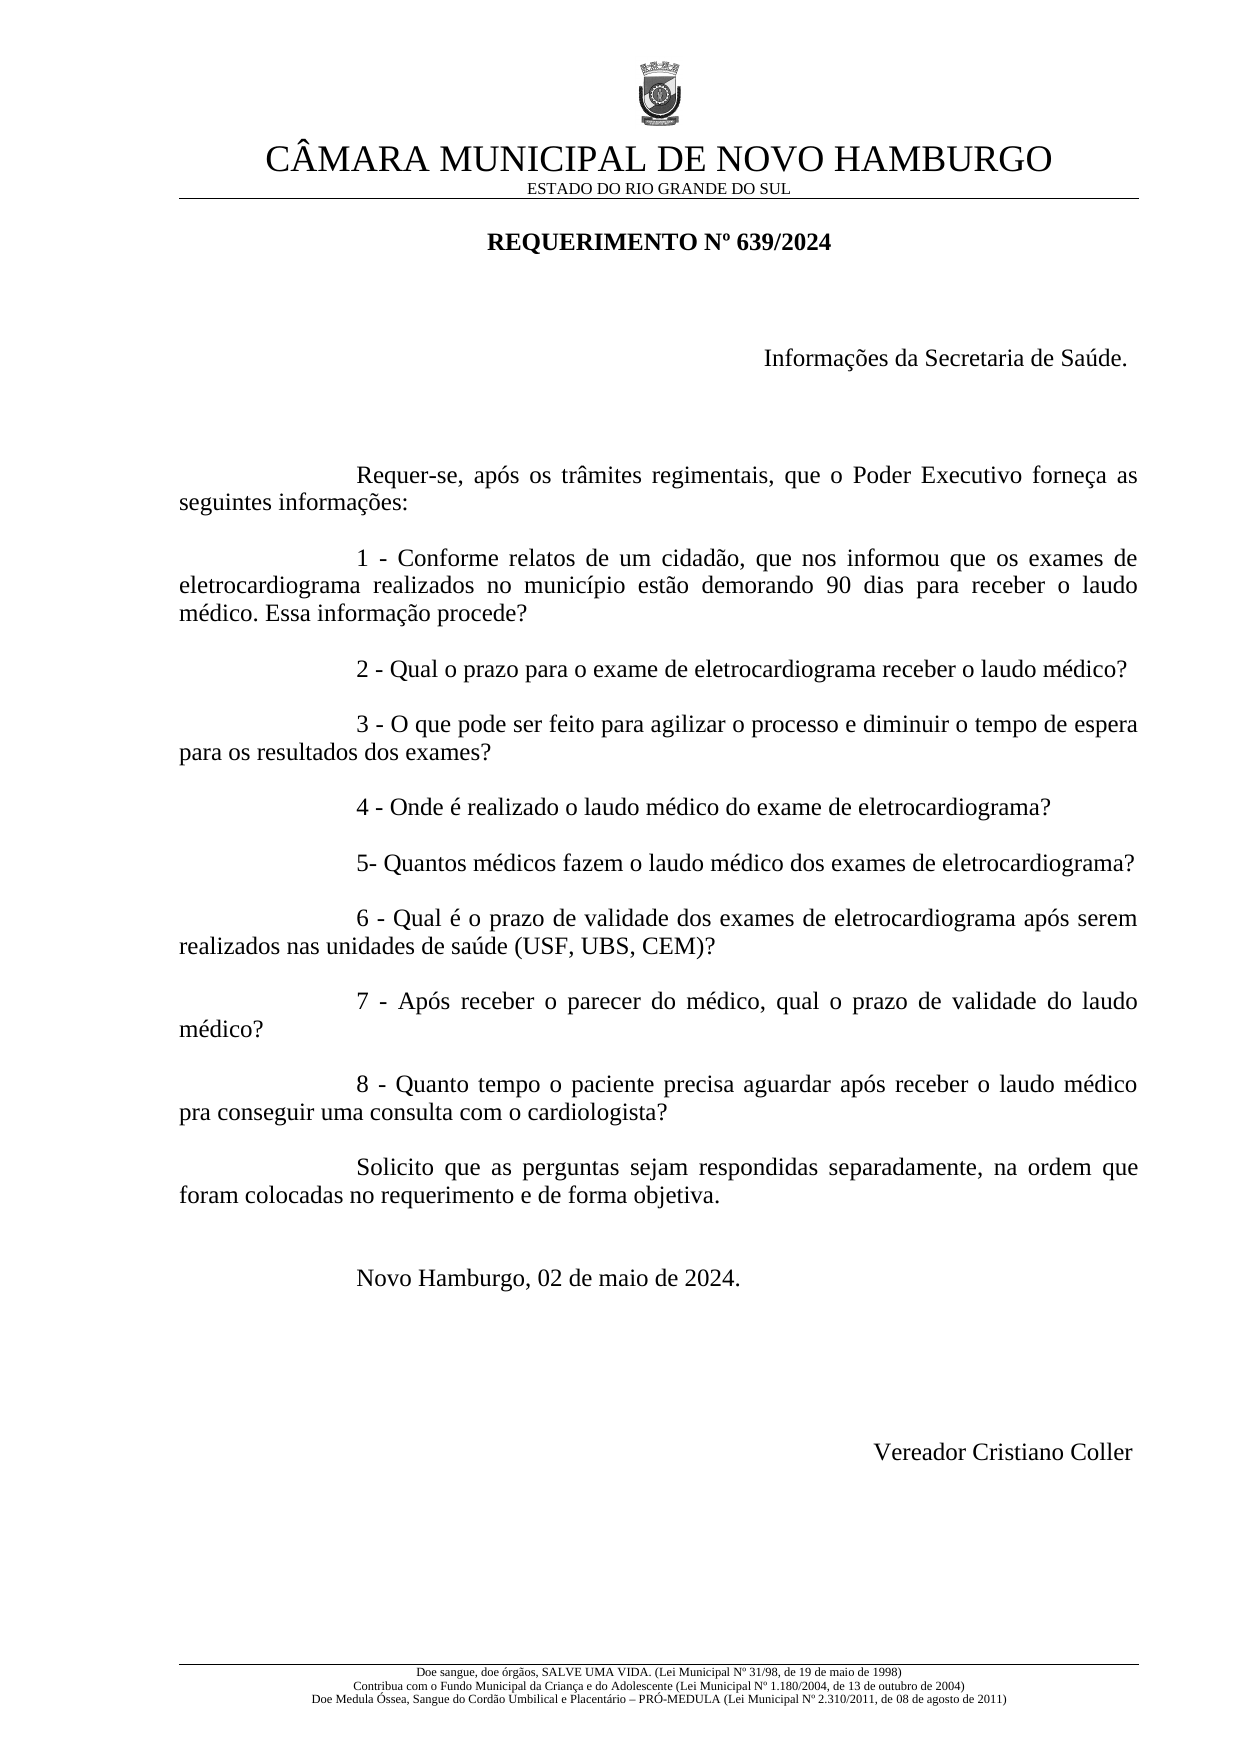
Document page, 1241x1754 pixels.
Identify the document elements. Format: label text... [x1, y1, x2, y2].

text 3 - O que pode ser feito para agilizar o processo e diminuir o tempo de espera para os resultados dos exames? [179, 710, 1139, 766]
text 2 - Qual o prazo para o exame de eletrocardiograma receber o laudo médico? [179, 655, 1139, 682]
text 1 - Conforme relatos de um cidadão, que nos informou que os exames de eletrocardiograma realizados no município estão demorando 90 dias para receber o laudo médico. Essa informação procede? [179, 544, 1139, 627]
text Novo Hamburgo, 02 de maio de 2024. [179, 1264, 1139, 1292]
title REQUERIMENTO Nº 639/2024 [179, 228, 1139, 256]
text Requer-se, após os trâmites regimentais, que o Poder Executivo forneça as seguintes informações: [179, 461, 1139, 516]
text Informações da Secretaria de Saúde. [651, 344, 1139, 372]
text 7 - Após receber o parecer do médico, qual o prazo de validade do laudo médico? [179, 987, 1139, 1043]
text 5- Quantos médicos fazem o laudo médico dos exames de eletrocardiograma? [179, 849, 1139, 876]
text Vereador Cristiano Coller [179, 1438, 1139, 1466]
text Solicito que as perguntas sejam respondidas separadamente, na ordem que foram colocadas no requerimento e de forma objetiva. [179, 1153, 1139, 1209]
text 8 - Quanto tempo o paciente precisa aguardar após receber o laudo médico pra conseguir uma consulta com o cardiologista? [179, 1070, 1139, 1126]
text 4 - Onde é realizado o laudo médico do exame de eletrocardiograma? [179, 793, 1139, 821]
text 6 - Qual é o prazo de validade dos exames de eletrocardiograma após serem realizados nas unidades de saúde (USF, UBS, CEM)? [179, 904, 1139, 959]
